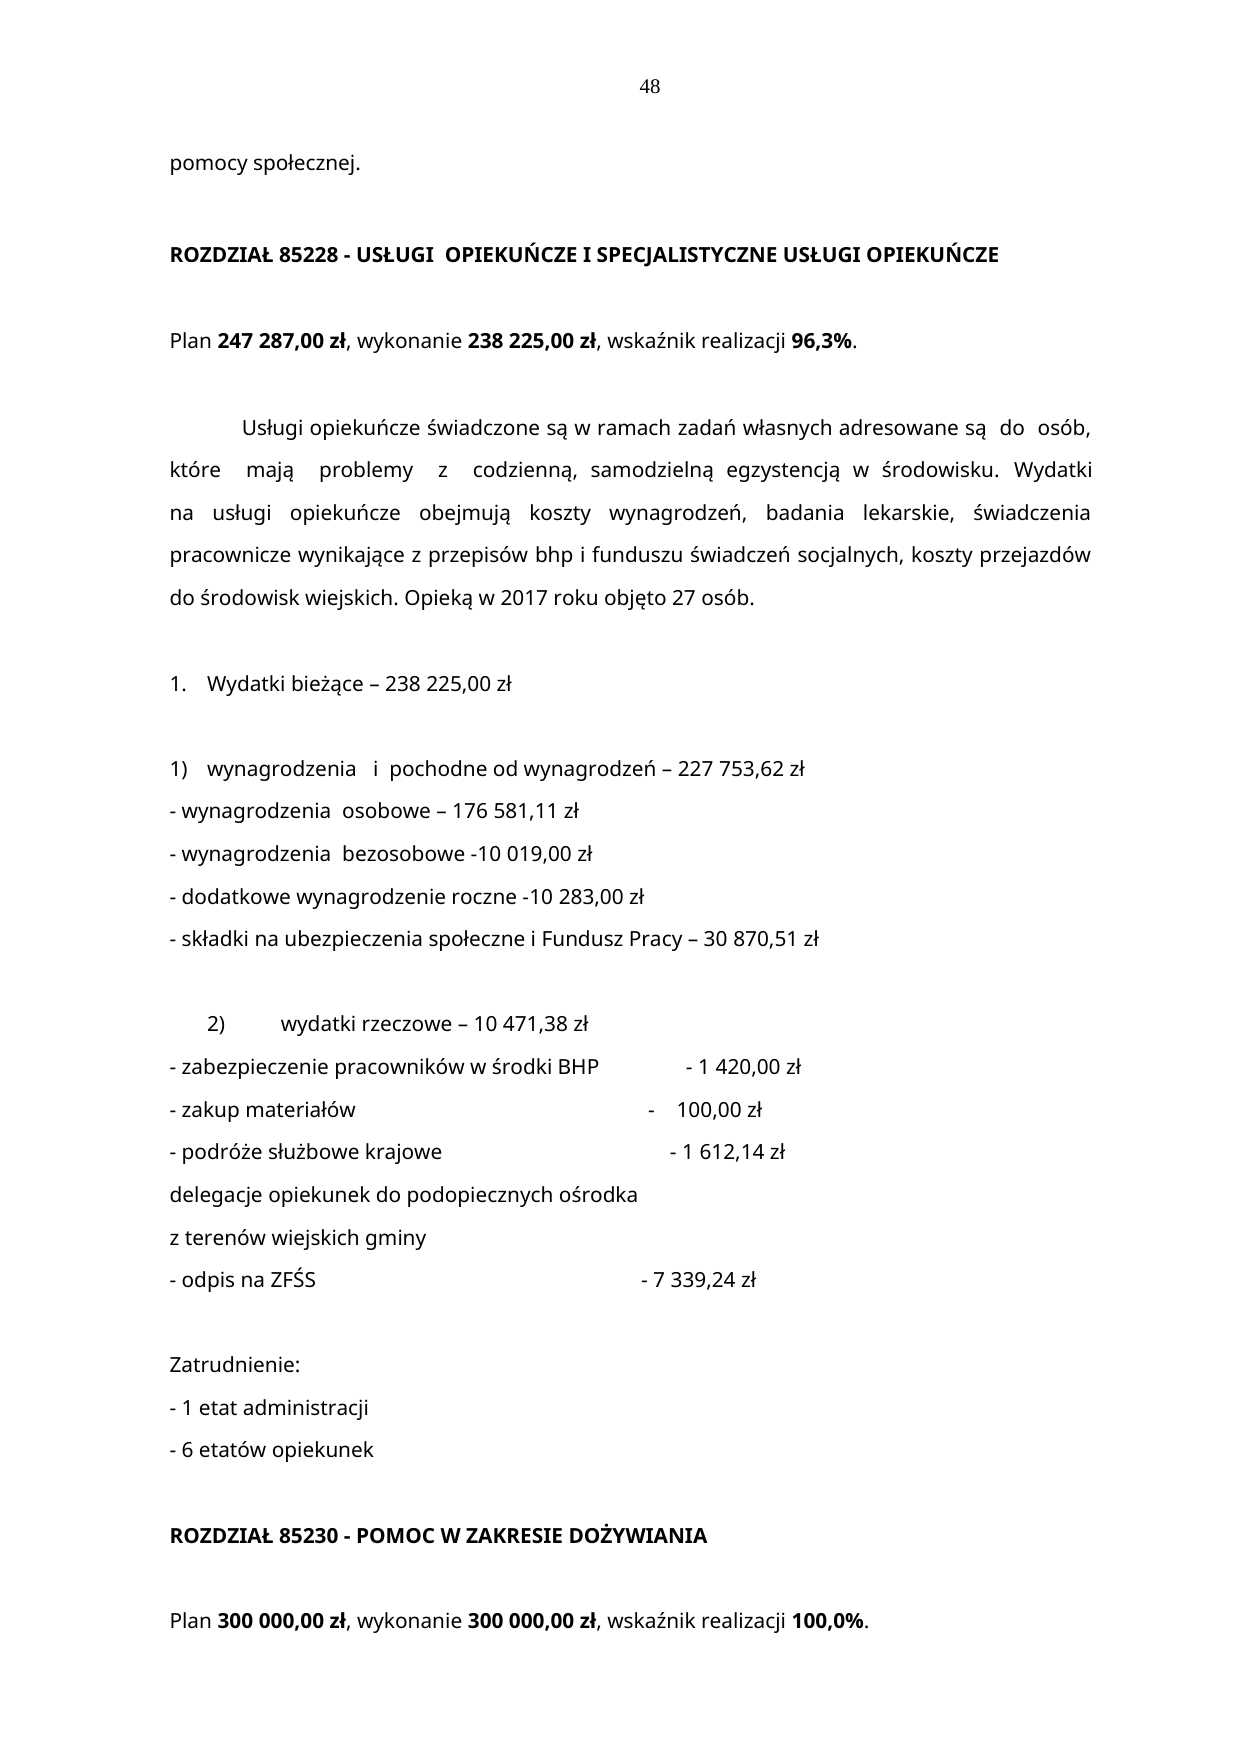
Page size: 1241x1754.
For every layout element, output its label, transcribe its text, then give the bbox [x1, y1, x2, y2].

text Zatrudnienie: [169, 1350, 898, 1379]
text - dodatkowe wynagrodzenie roczne -10 283,00 zł [169, 882, 860, 910]
text - odpis na ZFŚS - 7 339,24 zł [169, 1265, 898, 1294]
text - podróże służbowe krajowe - 1 612,14 zł [169, 1137, 898, 1166]
text Plan 300 000,00 zł, wykonanie 300 000,00 zł, wskaźnik realizacji 100,0%. [169, 1606, 1092, 1634]
text Plan 247 287,00 zł, wykonanie 238 225,00 zł, wskaźnik realizacji 96,3%. [169, 326, 1092, 354]
text - zakup materiałów - 100,00 zł [169, 1095, 898, 1123]
text - wynagrodzenia osobowe – 176 581,11 zł [169, 797, 1092, 825]
text Usługi opiekuńcze świadczone są w ramach zadań własnych adresowane są do osób, które mają problemy z codzienną, samodzielną egzystencją w środowisku. Wydatki na usługi opiekuńcze obejmują koszty wynagrodzeń, badania lekarskie, świadczenia pracownicze wynikające z przepisów bhp i funduszu świadczeń socjalnych, koszty przejazdów do środowisk wiejskich. Opieką w 2017 roku objęto 27 osób. [169, 412, 1092, 611]
text - wynagrodzenia bezosobowe -10 019,00 zł [169, 839, 898, 868]
text - 1 etat administracji [169, 1393, 898, 1421]
text delegacje opiekunek do podopiecznych ośrodka [169, 1180, 898, 1208]
text z terenów wiejskich gminy [169, 1223, 898, 1251]
text ROZDZIAŁ 85230 - POMOC W ZAKRESIE DOŻYWIANIA [169, 1521, 898, 1549]
text pomocy społecznej. [169, 148, 1092, 176]
text - 6 etatów opiekunek [169, 1436, 898, 1464]
list Wydatki bieżące – 238 225,00 zł [169, 669, 1092, 697]
list wydatki rzeczowe – 10 471,38 zł [207, 1009, 898, 1038]
text ROZDZIAŁ 85228 - USŁUGI OPIEKUŃCZE I SPECJALISTYCZNE USŁUGI OPIEKUŃCZE [169, 241, 1092, 269]
text - zabezpieczenie pracowników w środki BHP - 1 420,00 zł [169, 1052, 898, 1081]
text - składki na ubezpieczenia społeczne i Fundusz Pracy – 30 870,51 zł [169, 924, 898, 953]
list wynagrodzenia i pochodne od wynagrodzeń – 227 753,62 zł [169, 754, 1092, 782]
